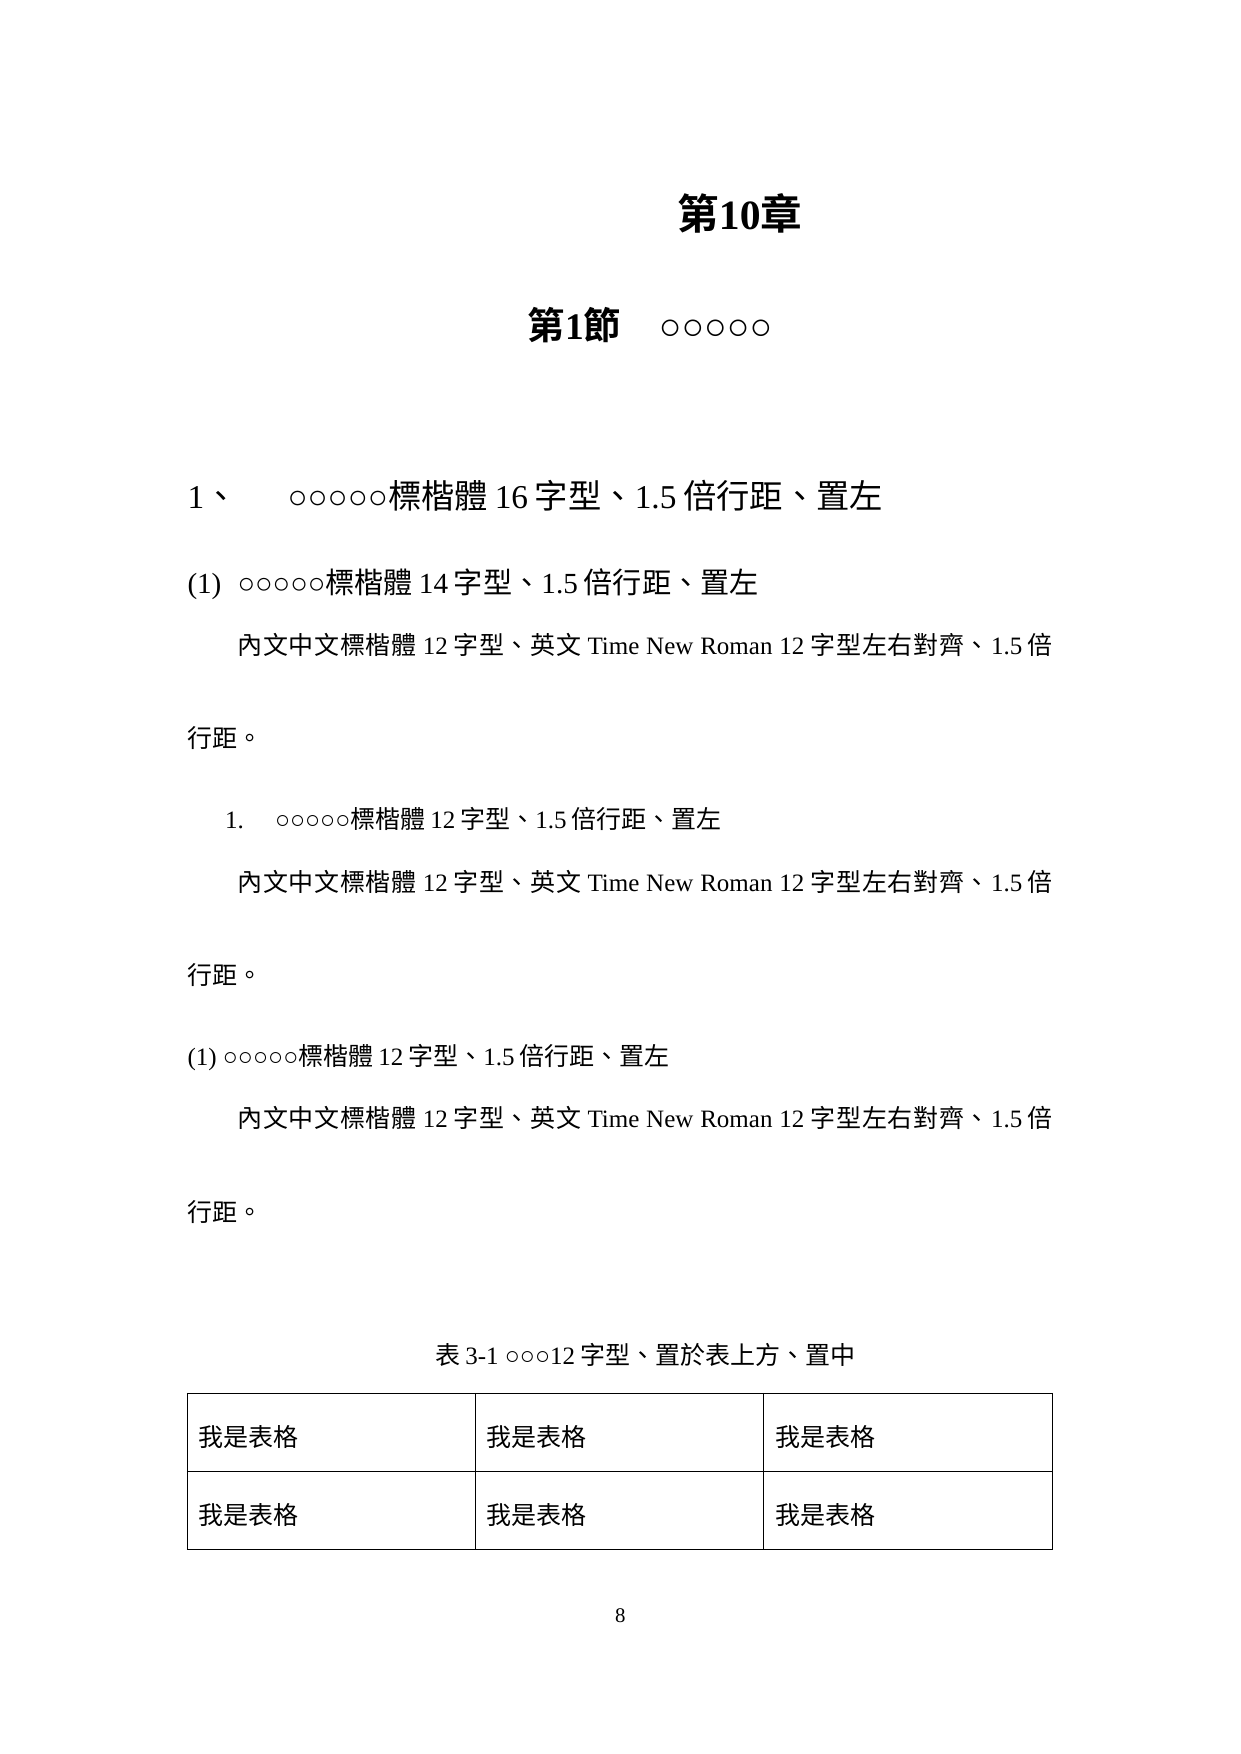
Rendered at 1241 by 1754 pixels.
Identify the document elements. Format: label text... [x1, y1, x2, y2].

list ○○○○○標楷體16字型、1.5倍行距、置左 [187, 452, 1053, 515]
table_cell 我是表格 [764, 1472, 1052, 1548]
table_header 我是表格 [476, 1394, 763, 1471]
table_cell 我是表格 [188, 1472, 475, 1548]
table_header 我是表格 [188, 1394, 475, 1471]
list ○○○○○標楷體14字型、1.5倍行距、置左 [187, 539, 1053, 602]
subtitle ○○○○○ [246, 281, 1053, 344]
list ○○○○○標楷體12字型、1.5倍行距、置左 [225, 776, 1053, 838]
text 內文中文標楷體12字型、英文Time New Roman 12字型左右對齊、1.5倍行距。 [187, 602, 1053, 758]
table_header 我是表格 [764, 1394, 1052, 1471]
text 內文中文標楷體12字型、英文Time New Roman 12字型左右對齊、1.5倍行距。 [187, 838, 1053, 995]
table_cell 我是表格 [476, 1472, 763, 1548]
text 內文中文標楷體12字型、英文Time New Roman 12字型左右對齊、1.5倍行距。 [187, 1075, 1053, 1232]
text 表3-1 ○○○12字型、置於表上方、置中 [187, 1312, 1053, 1375]
text (1) ○○○○○標楷體12字型、1.5倍行距、置左 [187, 1013, 1053, 1075]
